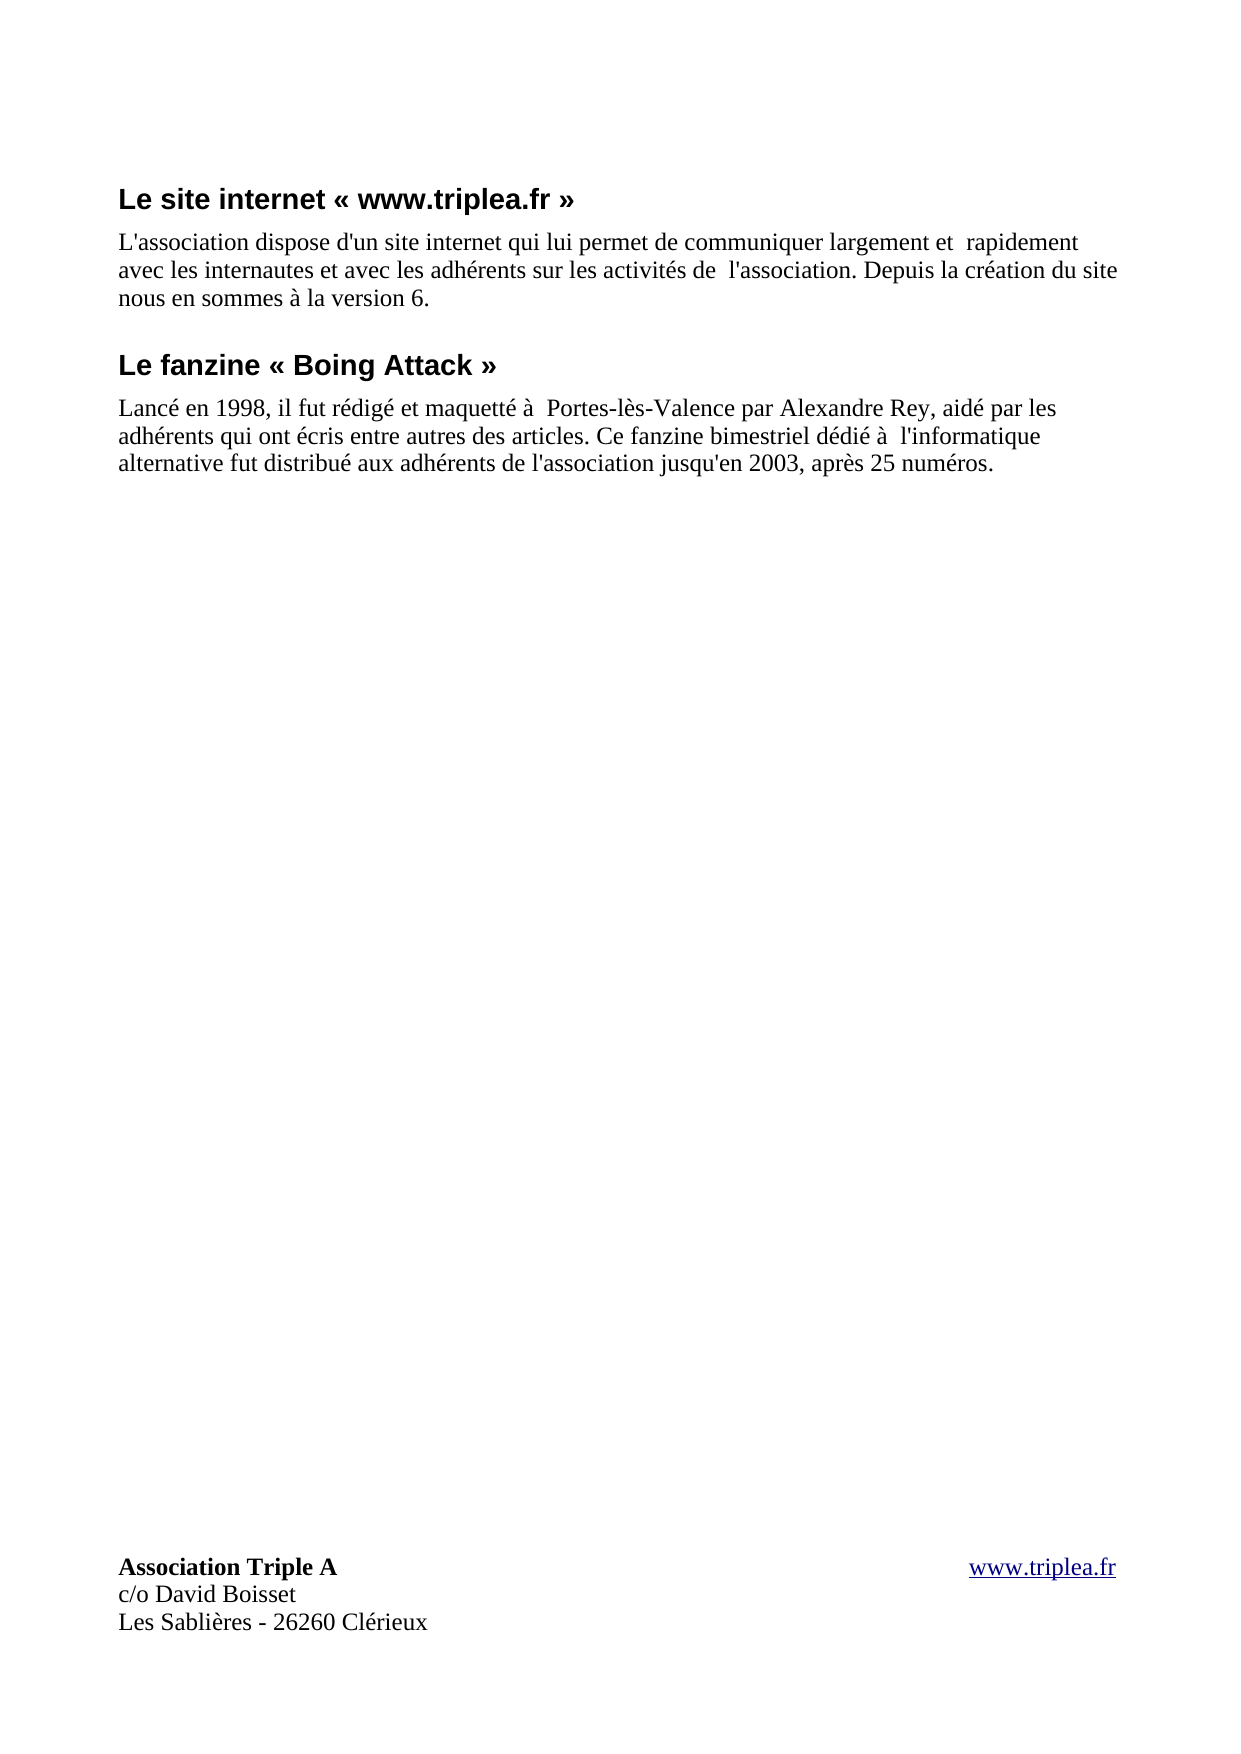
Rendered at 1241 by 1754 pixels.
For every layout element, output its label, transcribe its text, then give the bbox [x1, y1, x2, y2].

text L'association dispose d'un site internet qui lui permet de communiquer largement et rapidement avec les internautes et avec les adhérents sur les activités de l'association. Depuis la création du site nous en sommes à la version 6. [118, 228, 1122, 312]
text Lancé en 1998, il fut rédigé et maquetté à Portes-lès-Valence par Alexandre Rey, aidé par les adhérents qui ont écris entre autres des articles. Ce fanzine bimestriel dédié à l'informatique alternative fut distribué aux adhérents de l'association jusqu'en 2003, après 25 numéros. [118, 394, 1122, 477]
subtitle Le fanzine « Boing Attack » [118, 349, 1122, 382]
subtitle Le site internet « www.triplea.fr » [118, 183, 1122, 216]
